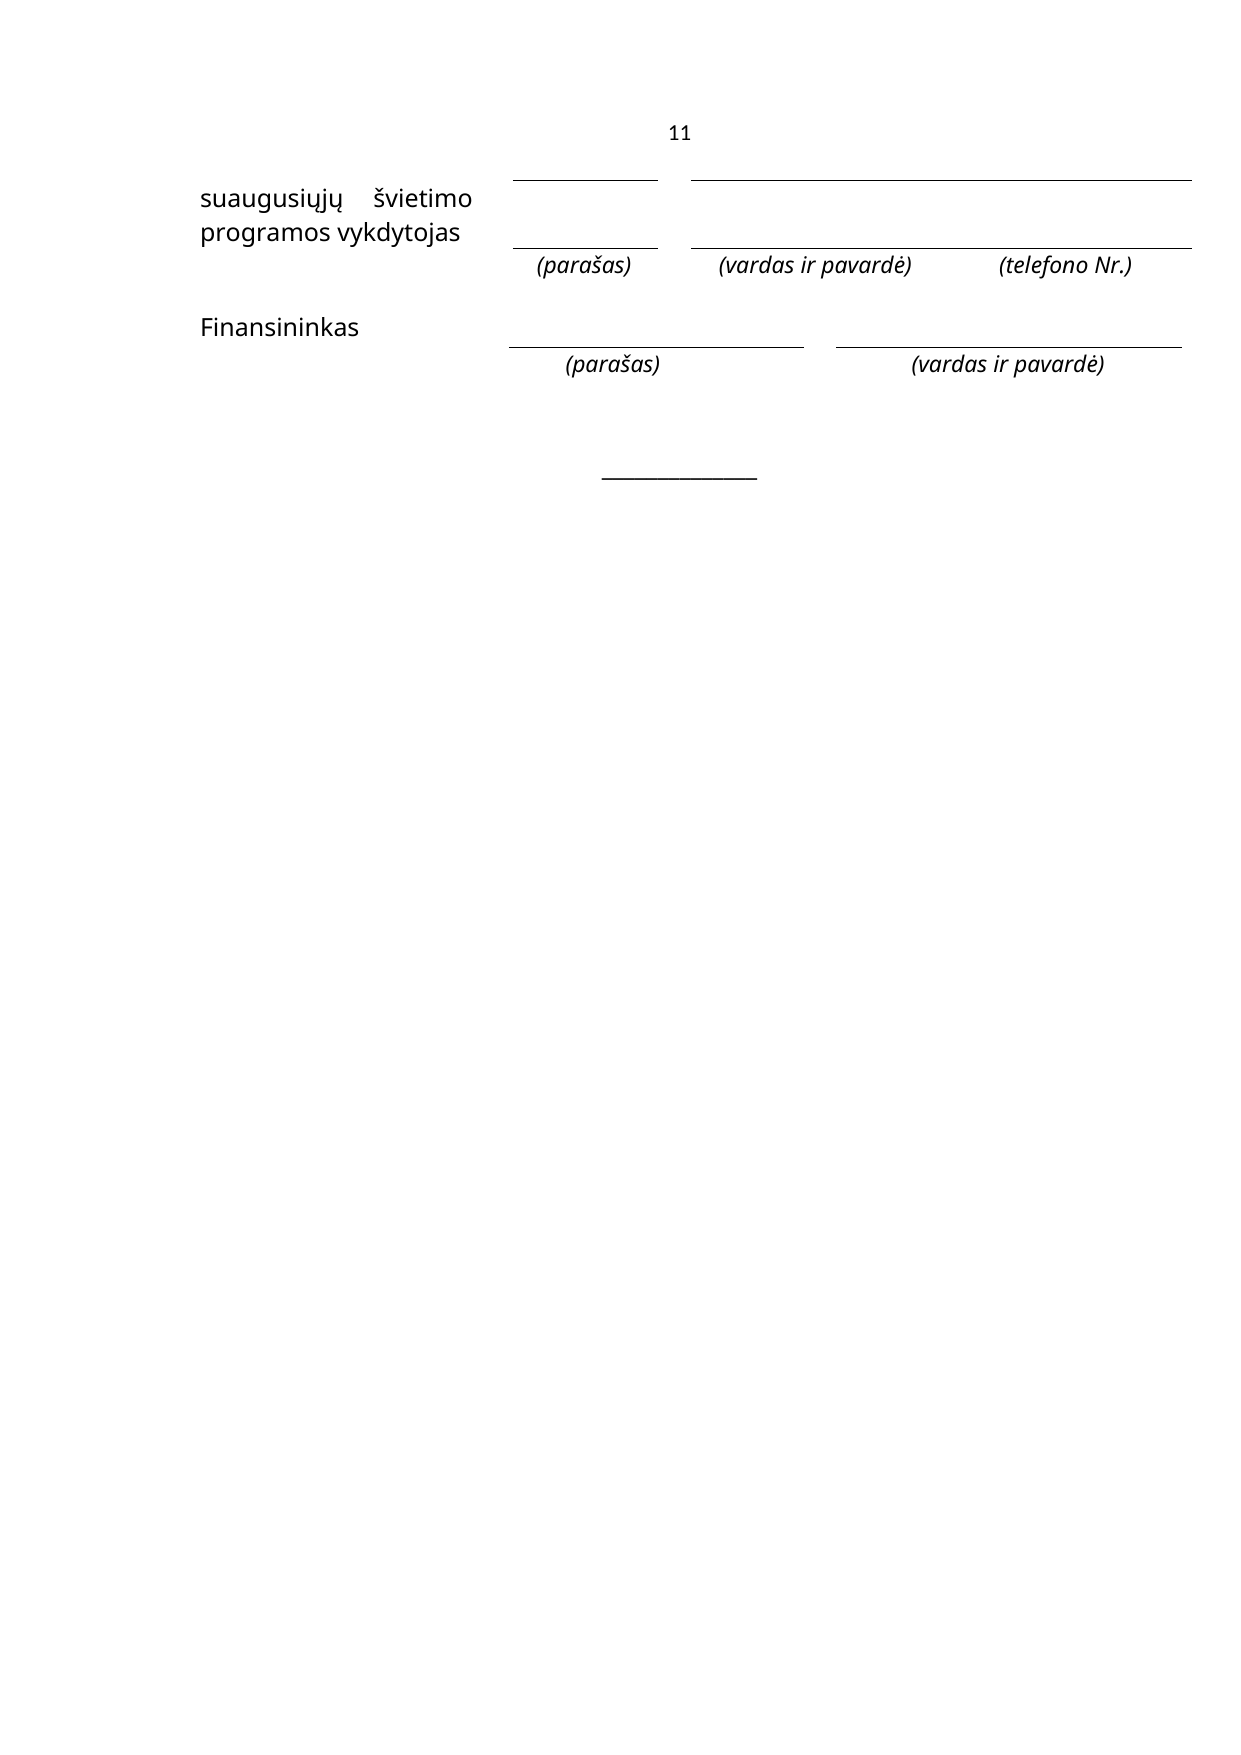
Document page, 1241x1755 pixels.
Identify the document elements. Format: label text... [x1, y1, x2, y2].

table_header [836, 307, 1182, 347]
table_cell [484, 248, 513, 284]
table_header Finansininkas [189, 307, 476, 347]
table_header suaugusiųjų švietimo programos vykdytojas [189, 180, 484, 248]
table_header [509, 307, 804, 347]
table_cell (parašas) [509, 348, 804, 382]
table_header [691, 181, 942, 248]
table_header [942, 181, 1192, 248]
table_cell [658, 248, 691, 284]
table_cell [189, 347, 476, 382]
table_cell (vardas ir pavardė) [836, 348, 1182, 382]
table_cell [476, 347, 509, 382]
table_header [484, 180, 513, 248]
text ______________ [177, 450, 1181, 484]
table_cell (parašas) [513, 249, 657, 284]
table_cell (telefono Nr.) [942, 249, 1192, 284]
table_header [513, 181, 657, 248]
table_cell [804, 347, 836, 382]
table_header [804, 307, 836, 347]
table_cell (vardas ir pavardė) [691, 249, 942, 284]
table_cell [189, 248, 484, 284]
table_header [658, 180, 691, 248]
table_header [476, 307, 509, 347]
